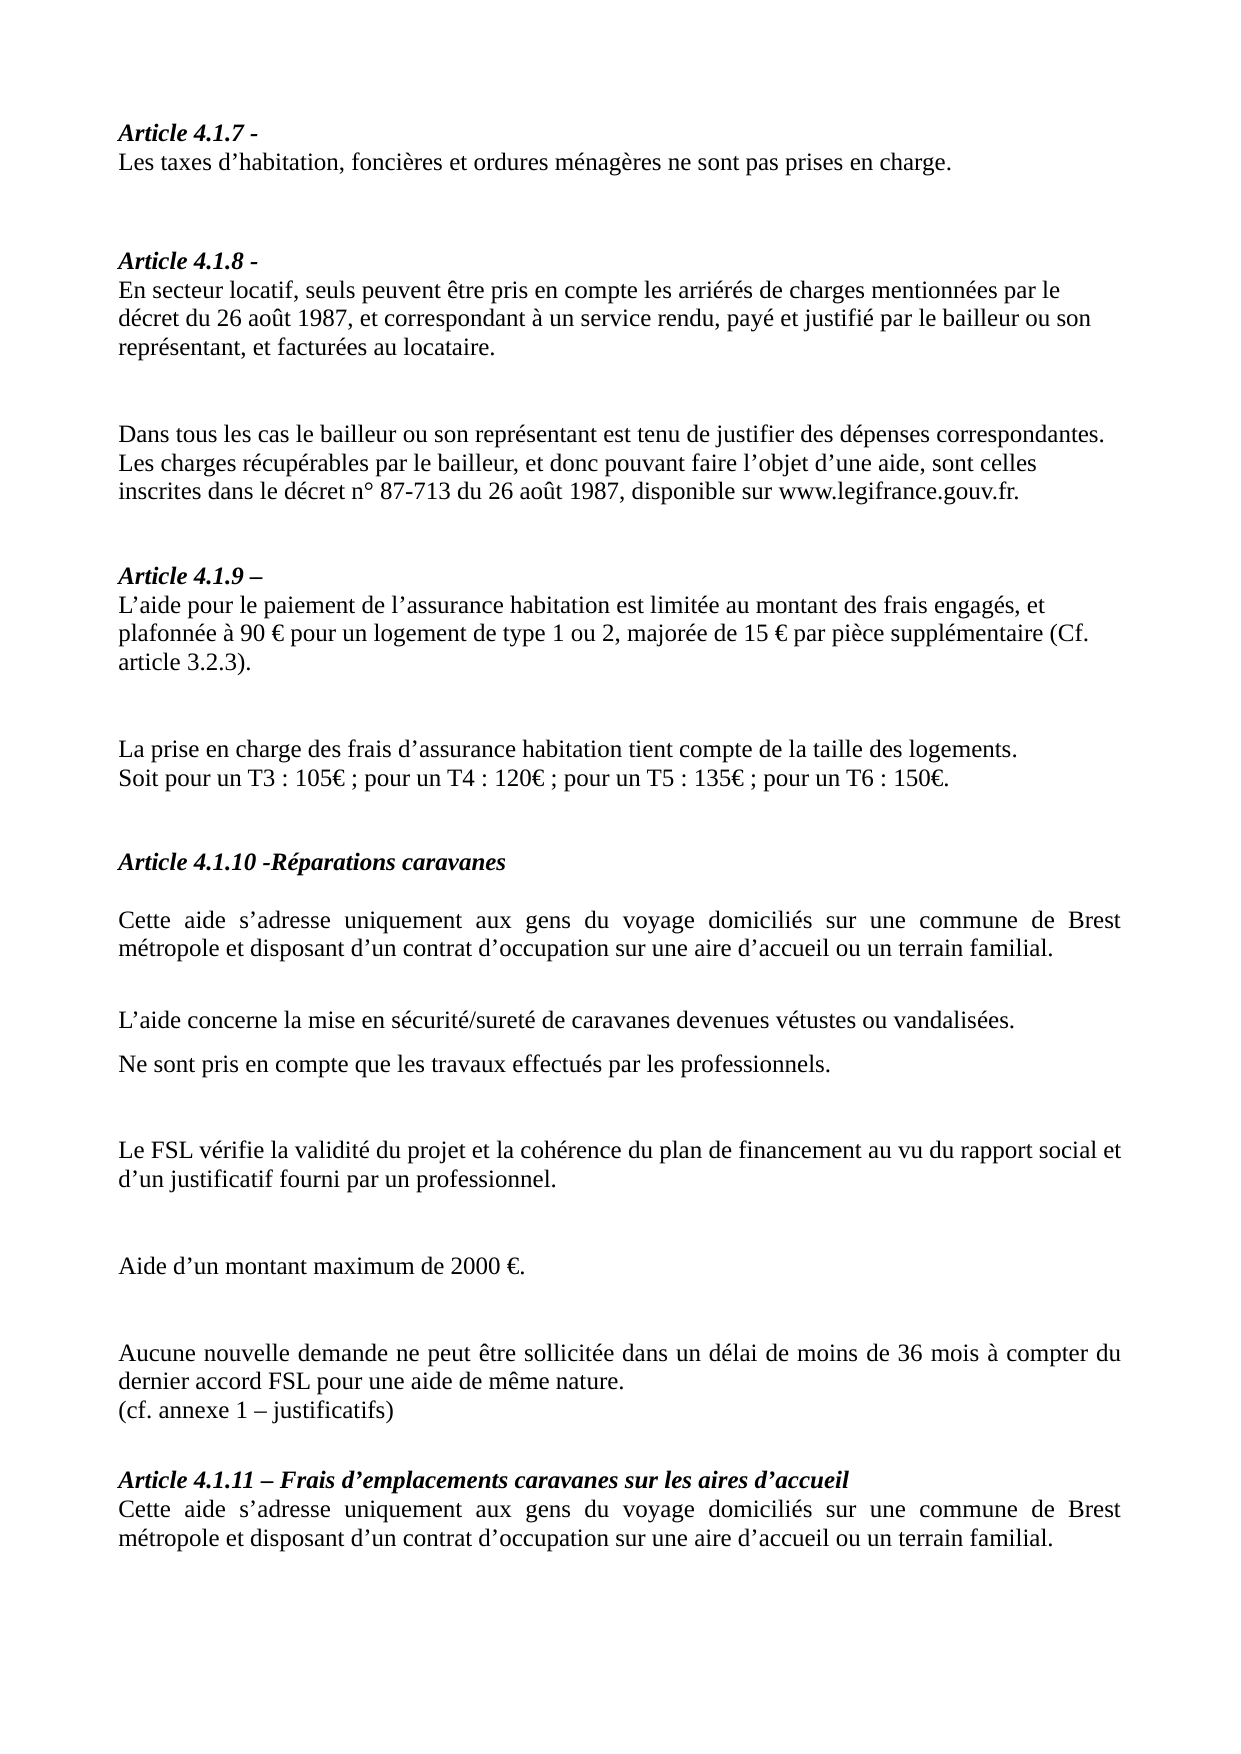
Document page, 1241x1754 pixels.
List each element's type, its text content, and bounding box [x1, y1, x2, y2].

text L’aide concerne la mise en sécurité/sureté de caravanes devenues vétustes ou vandalisées. [118, 1006, 1122, 1034]
text L’aide pour le paiement de l’assurance habitation est limitée au montant des frais engagés, et plafonnée à 90 € pour un logement de type 1 ou 2, majorée de 15 € par pièce supplémentaire (Cf. article 3.2.3). [118, 590, 1122, 676]
text Aide d’un montant maximum de 2000 €. [118, 1251, 1122, 1280]
list Cette aide s’adresse uniquement aux gens du voyage domiciliés sur une commune de Brest métropole et disposant d’un contrat d’occupation sur une aire d’accueil ou un terrain familial. [118, 905, 1122, 962]
text Les taxes d’habitation, foncières et ordures ménagères ne sont pas prises en charge. [118, 147, 1122, 176]
text Ne sont pris en compte que les travaux effectués par les professionnels. [118, 1049, 1122, 1078]
list (cf. annexe 1 – justificatifs) [118, 1395, 1122, 1424]
list Aucune nouvelle demande ne peut être sollicitée dans un délai de moins de 36 mois à compter du dernier accord FSL pour une aide de même nature. [118, 1338, 1122, 1395]
subtitle Article 4.1.11 – Frais d’emplacements caravanes sur les aires d’accueil [118, 1465, 1122, 1494]
text En secteur locatif, seuls peuvent être pris en compte les arriérés de charges mentionnées par le décret du 26 août 1987, et correspondant à un service rendu, payé et justifié par le bailleur ou son représentant, et facturées au locataire. [118, 275, 1122, 361]
text Soit pour un T3 : 105€ ; pour un T4 : 120€ ; pour un T5 : 135€ ; pour un T6 : 150€. [118, 763, 1122, 791]
subtitle Article 4.1.8 - [118, 246, 1122, 275]
subtitle Article 4.1.10 -Réparations caravanes [118, 847, 1122, 876]
subtitle Article 4.1.9 – [118, 561, 1122, 590]
text Dans tous les cas le bailleur ou son représentant est tenu de justifier des dépenses correspondantes. [118, 419, 1122, 448]
text Le FSL vérifie la validité du projet et la cohérence du plan de financement au vu du rapport social et d’un justificatif fourni par un professionnel. [118, 1136, 1122, 1193]
subtitle Article 4.1.7 - [118, 118, 1122, 147]
text La prise en charge des frais d’assurance habitation tient compte de la taille des logements. [118, 734, 1122, 763]
list Cette aide s’adresse uniquement aux gens du voyage domiciliés sur une commune de Brest métropole et disposant d’un contrat d’occupation sur une aire d’accueil ou un terrain familial. [118, 1494, 1122, 1551]
text Les charges récupérables par le bailleur, et donc pouvant faire l’objet d’une aide, sont celles inscrites dans le décret n° 87-713 du 26 août 1987, disponible sur www.legifrance.gouv.fr. [118, 448, 1122, 505]
